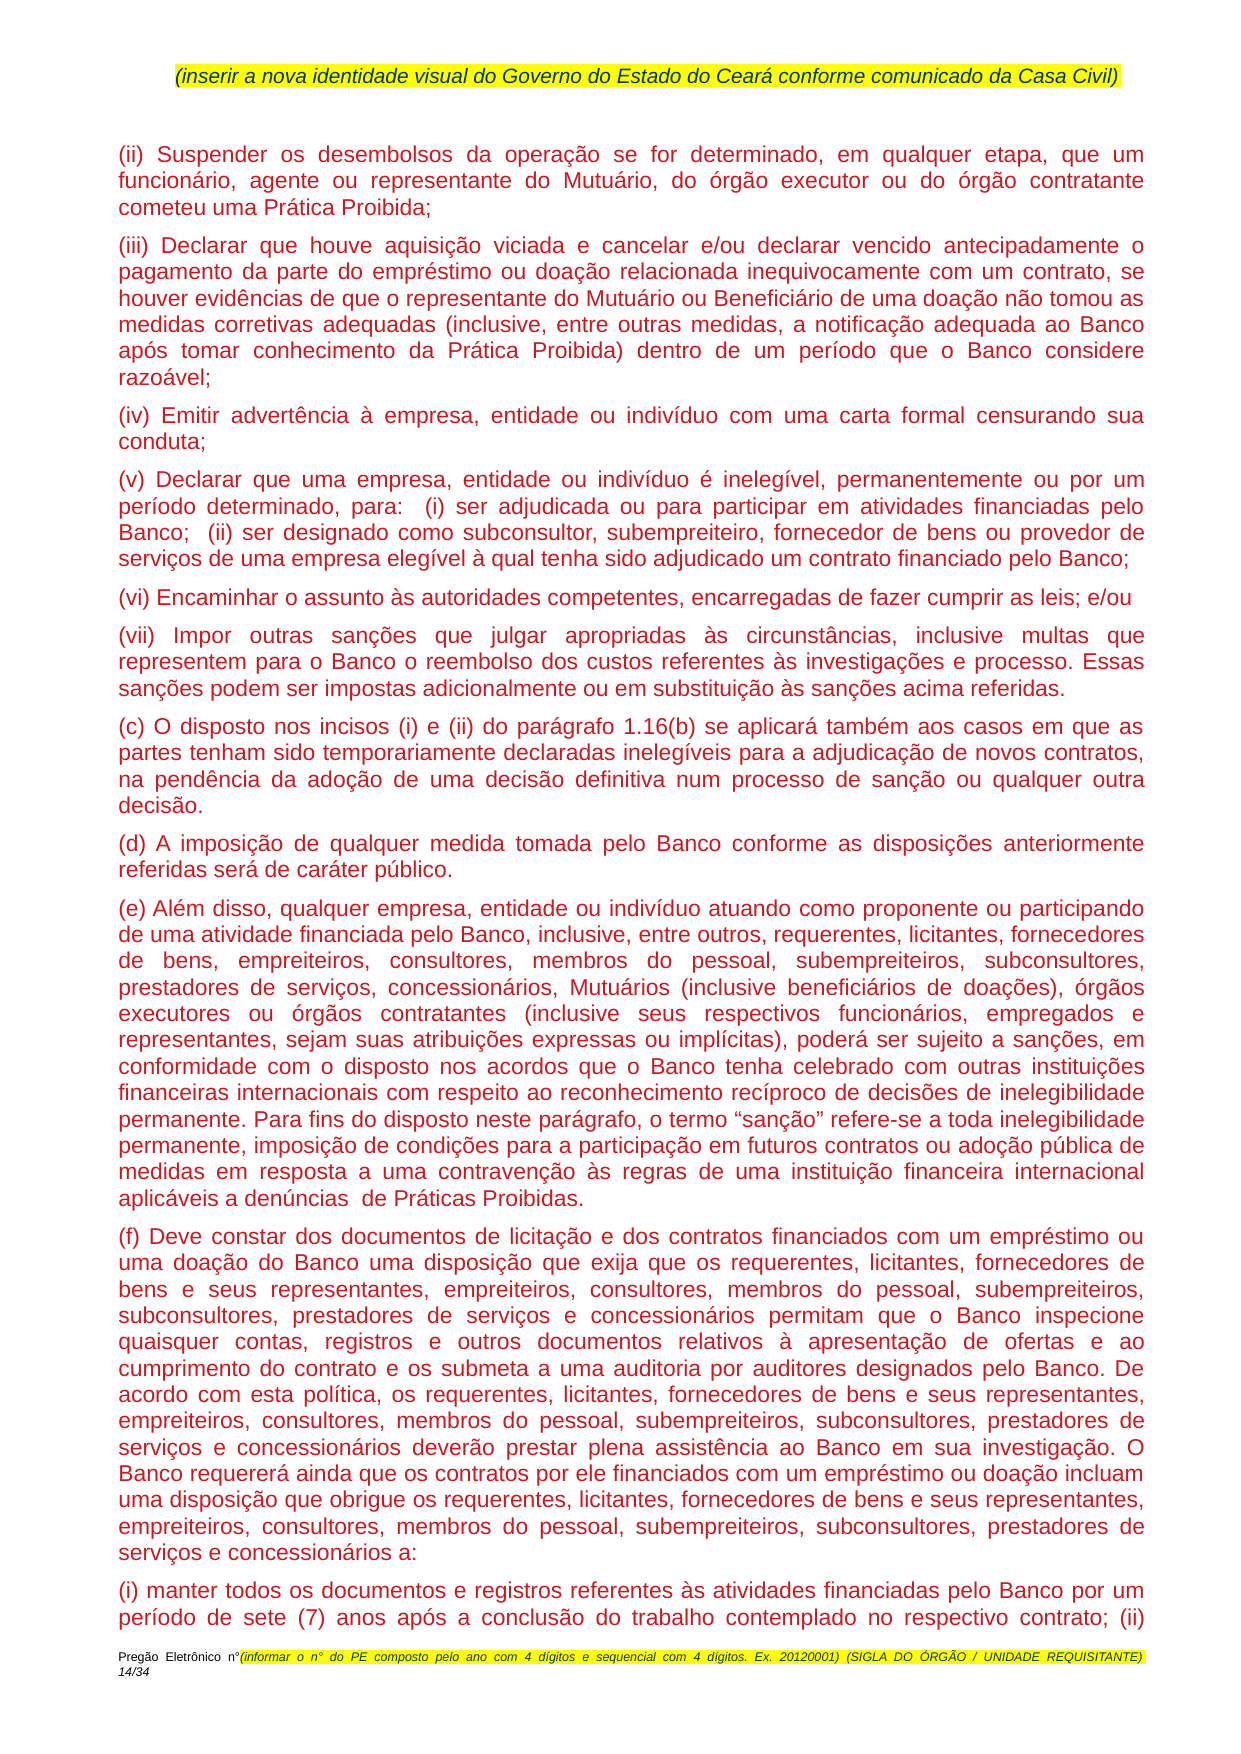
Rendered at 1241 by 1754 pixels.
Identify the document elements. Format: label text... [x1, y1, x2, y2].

text (iv) Emitir advertência à empresa, entidade ou indivíduo com uma carta formal censurando sua conduta; [118, 402, 1146, 454]
text (iii) Declarar que houve aquisição viciada e cancelar e/ou declarar vencido antecipadamente o pagamento da parte do empréstimo ou doação relacionada inequivocamente com um contrato, se houver evidências de que o representante do Mutuário ou Beneficiário de uma doação não tomou as medidas corretivas adequadas (inclusive, entre outras medidas, a notificação adequada ao Banco após tomar conhecimento da Prática Proibida) dentro de um período que o Banco considere razoável; [118, 232, 1146, 390]
text (e) Além disso, qualquer empresa, entidade ou indivíduo atuando como proponente ou participando de uma atividade financiada pelo Banco, inclusive, entre outros, requerentes, licitantes, fornecedores de bens, empreiteiros, consultores, membros do pessoal, subempreiteiros, subconsultores, prestadores de serviços, concessionários, Mutuários (inclusive beneficiários de doações), órgãos executores ou órgãos contratantes (inclusive seus respectivos funcionários, empregados e representantes, sejam suas atribuições expressas ou implícitas), poderá ser sujeito a sanções, em conformidade com o disposto nos acordos que o Banco tenha celebrado com outras instituições financeiras internacionais com respeito ao reconhecimento recíproco de decisões de inelegibilidade permanente. Para fins do disposto neste parágrafo, o termo “sanção” refere-se a toda inelegibilidade permanente, imposição de condições para a participação em futuros contratos ou adoção pública de medidas em resposta a uma contravenção às regras de uma instituição financeira internacional aplicáveis a denúncias de Práticas Proibidas. [118, 895, 1146, 1211]
text (vii) Impor outras sanções que julgar apropriadas às circunstâncias, inclusive multas que representem para o Banco o reembolso dos custos referentes às investigações e processo. Essas sanções podem ser impostas adicionalmente ou em substituição às sanções acima referidas. [118, 622, 1146, 701]
text (vi) Encaminhar o assunto às autoridades competentes, encarregadas de fazer cumprir as leis; e/ou [118, 584, 1146, 610]
text (c) O disposto nos incisos (i) e (ii) do parágrafo 1.16(b) se aplicará também aos casos em que as partes tenham sido temporariamente declaradas inelegíveis para a adjudicação de novos contratos, na pendência da adoção de uma decisão definitiva num processo de sanção ou qualquer outra decisão. [118, 713, 1146, 818]
text (i) manter todos os documentos e registros referentes às atividades financiadas pelo Banco por um período de sete (7) anos após a conclusão do trabalho contemplado no respectivo contrato; (ii) [118, 1577, 1146, 1630]
text (v) Declarar que uma empresa, entidade ou indivíduo é inelegível, permanentemente ou por um período determinado, para: (i) ser adjudicada ou para participar em atividades financiadas pelo Banco; (ii) ser designado como subconsultor, subempreiteiro, fornecedor de bens ou provedor de serviços de uma empresa elegível à qual tenha sido adjudicado um contrato financiado pelo Banco; [118, 466, 1146, 572]
text (d) A imposição de qualquer medida tomada pelo Banco conforme as disposições anteriormente referidas será de caráter público. [118, 830, 1146, 883]
text (f) Deve constar dos documentos de licitação e dos contratos financiados com um empréstimo ou uma doação do Banco uma disposição que exija que os requerentes, licitantes, fornecedores de bens e seus representantes, empreiteiros, consultores, membros do pessoal, subempreiteiros, subconsultores, prestadores de serviços e concessionários permitam que o Banco inspecione quaisquer contas, registros e outros documentos relativos à apresentação de ofertas e ao cumprimento do contrato e os submeta a uma auditoria por auditores designados pelo Banco. De acordo com esta política, os requerentes, licitantes, fornecedores de bens e seus representantes, empreiteiros, consultores, membros do pessoal, subempreiteiros, subconsultores, prestadores de serviços e concessionários deverão prestar plena assistência ao Banco em sua investigação. O Banco requererá ainda que os contratos por ele financiados com um empréstimo ou doação incluam uma disposição que obrigue os requerentes, licitantes, fornecedores de bens e seus representantes, empreiteiros, consultores, membros do pessoal, subempreiteiros, subconsultores, prestadores de serviços e concessionários a: [118, 1223, 1146, 1565]
text (ii) Suspender os desembolsos da operação se for determinado, em qualquer etapa, que um funcionário, agente ou representante do Mutuário, do órgão executor ou do órgão contratante cometeu uma Prática Proibida; [118, 141, 1146, 220]
